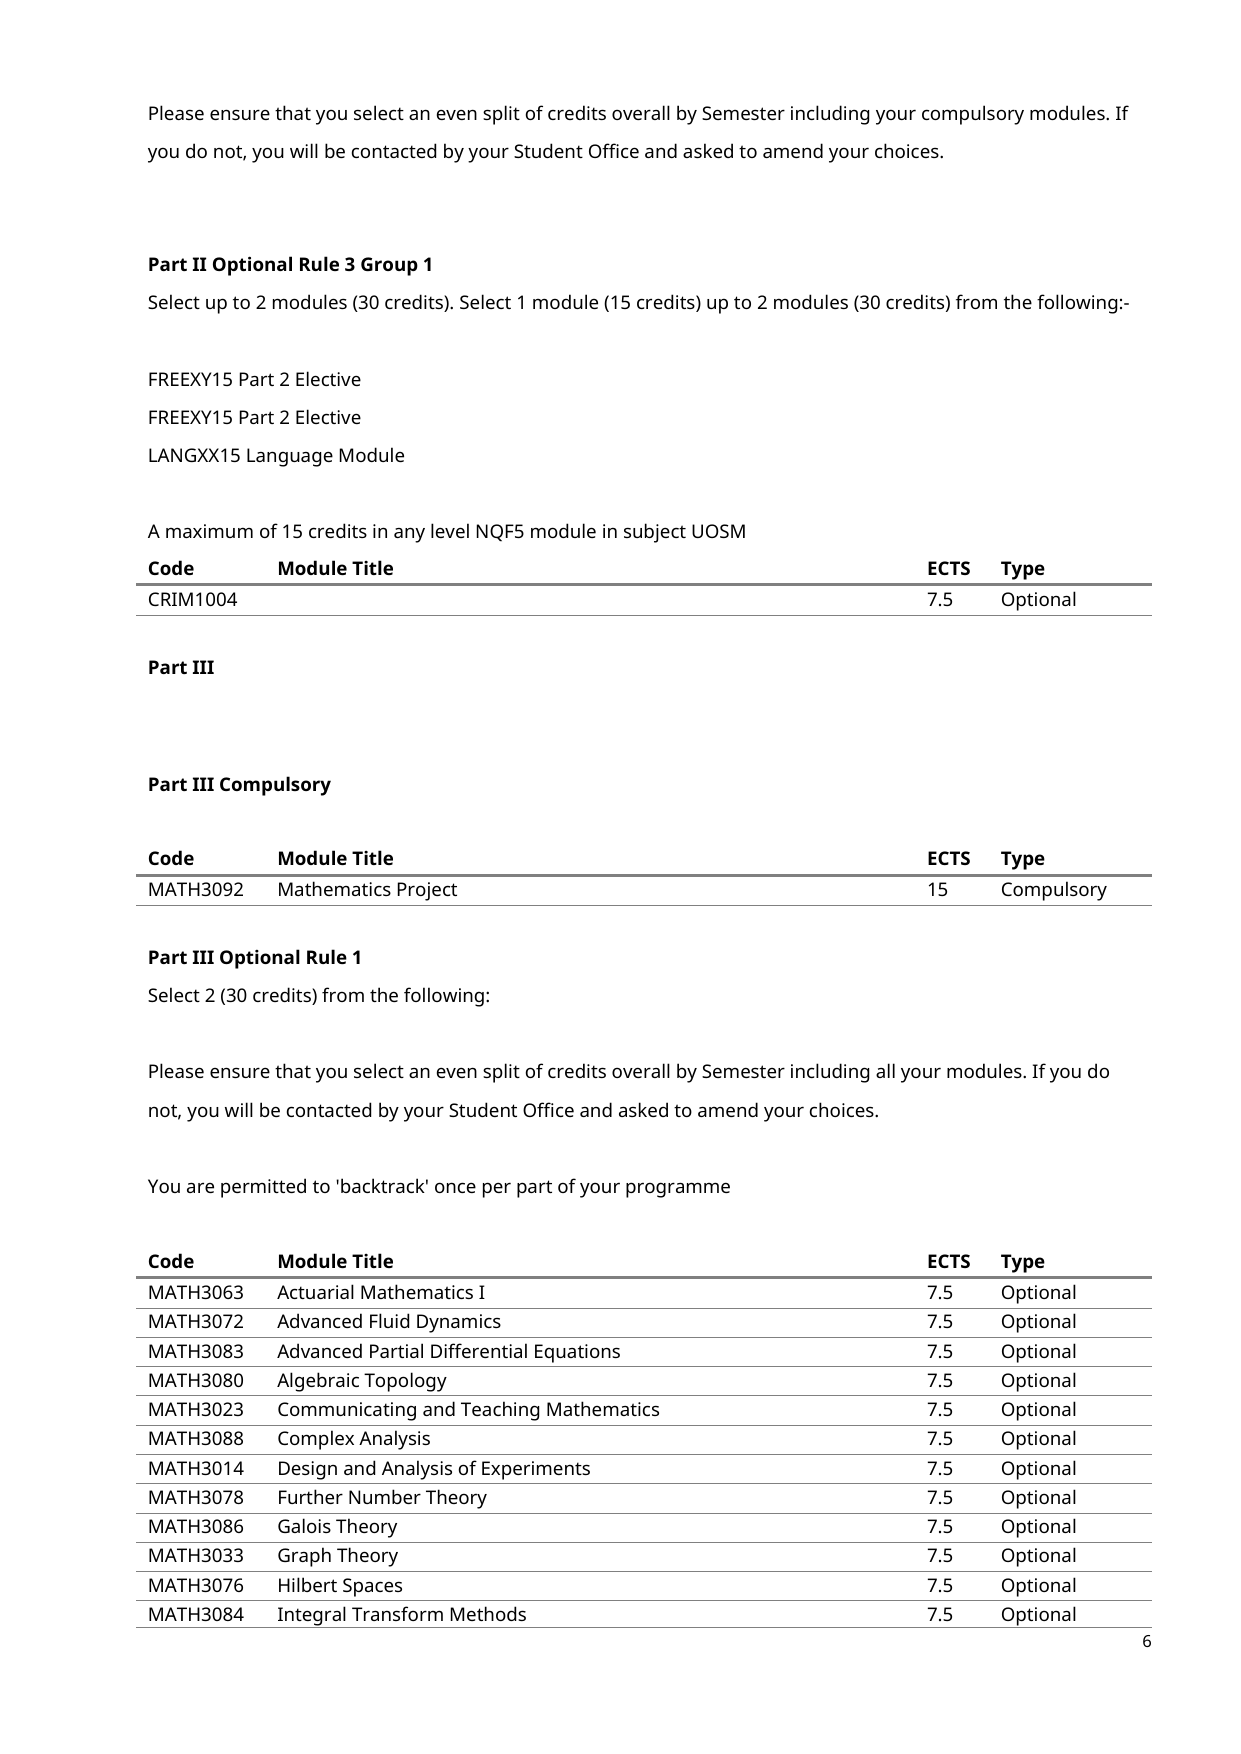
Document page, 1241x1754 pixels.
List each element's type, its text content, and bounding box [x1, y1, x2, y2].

table_cell Further Number Theory [266, 1484, 916, 1512]
table_cell MATH3078 [136, 1484, 266, 1512]
table_cell Optional [989, 1367, 1152, 1395]
table_cell Module Title [266, 1248, 916, 1276]
table_cell 7.5 [916, 1426, 989, 1454]
table_cell Optional [989, 1338, 1152, 1366]
table_cell Optional [989, 1455, 1152, 1483]
table_cell Part III [136, 616, 1152, 733]
table_cell 7.5 [916, 1572, 989, 1600]
table_cell MATH3033 [136, 1543, 266, 1571]
table_cell Module Title [266, 845, 916, 873]
table_cell Optional [989, 1572, 1152, 1600]
table_cell ECTS [916, 1248, 989, 1276]
table_cell Algebraic Topology [266, 1367, 916, 1395]
table_cell Optional [989, 1514, 1152, 1542]
table_cell Optional [989, 1279, 1152, 1308]
table_cell MATH3072 [136, 1309, 266, 1337]
table_cell Advanced Partial Differential Equations [266, 1338, 916, 1366]
table_cell 7.5 [916, 1484, 989, 1512]
table_cell Part III Compulsory [136, 733, 1152, 845]
table_cell ECTS [916, 845, 989, 873]
table_cell Optional [989, 1543, 1152, 1571]
table_cell MATH3076 [136, 1572, 266, 1600]
table_cell Compulsory [989, 877, 1152, 905]
table_cell Graph Theory [266, 1543, 916, 1571]
table_cell ECTS [916, 555, 989, 583]
table_cell 7.5 [916, 1279, 989, 1308]
table_cell Part III Optional Rule 1 Select 2 (30 credits) from the following: Please ensure that you select an even split of credits overall by Semester including all your modules. If you do not, you will be contacted by your Student Office and asked to amend your choices. You are permitted to 'backtrack' once per part of your programme [136, 906, 1152, 1248]
table_cell Hilbert Spaces [266, 1572, 916, 1600]
table_cell MATH3086 [136, 1514, 266, 1542]
table_cell MATH3080 [136, 1367, 266, 1395]
table_cell Actuarial Mathematics I [266, 1279, 916, 1308]
table_cell Optional [989, 1309, 1152, 1337]
table_cell Design and Analysis of Experiments [266, 1455, 916, 1483]
table_cell [266, 586, 916, 615]
table_cell MATH3084 [136, 1601, 266, 1627]
table_cell 7.5 [916, 586, 989, 615]
table_cell Integral Transform Methods [266, 1601, 916, 1627]
table_cell 7.5 [916, 1309, 989, 1337]
table_cell Code [136, 1248, 266, 1276]
table_cell CRIM1004 [136, 586, 266, 615]
table_cell Type [989, 1248, 1152, 1276]
table_cell 7.5 [916, 1367, 989, 1395]
table_cell MATH3063 [136, 1279, 266, 1308]
table_cell Advanced Fluid Dynamics [266, 1309, 916, 1337]
table_cell Communicating and Teaching Mathematics [266, 1396, 916, 1425]
table_cell Optional [989, 1601, 1152, 1627]
table_cell MATH3092 [136, 877, 266, 905]
table_cell MATH3083 [136, 1338, 266, 1366]
table_cell Please ensure that you select an even split of credits overall by Semester including your compulsory modules. If you do not, you will be contacted by your Student Office and asked to amend your choices. [136, 99, 1152, 213]
table_cell 7.5 [916, 1514, 989, 1542]
table_cell Module Title [266, 555, 916, 583]
table_cell Mathematics Project [266, 877, 916, 905]
table_cell Galois Theory [266, 1514, 916, 1542]
table_cell Optional [989, 1396, 1152, 1425]
table_cell 7.5 [916, 1396, 989, 1425]
table_cell Type [989, 845, 1152, 873]
table_cell 7.5 [916, 1455, 989, 1483]
table_cell Code [136, 845, 266, 873]
table_cell Part II Optional Rule 3 Group 1 Select up to 2 modules (30 credits). Select 1 module (15 credits) up to 2 modules (30 credits) from the following:- FREEXY15 Part 2 Elective FREEXY15 Part 2 Elective LANGXX15 Language Module A maximum of 15 credits in any level NQF5 module in subject UOSM [136, 213, 1152, 555]
table_cell 15 [916, 877, 989, 905]
table_cell 7.5 [916, 1338, 989, 1366]
table_cell MATH3014 [136, 1455, 266, 1483]
table_cell Optional [989, 586, 1152, 615]
table_cell Optional [989, 1484, 1152, 1512]
table_cell Optional [989, 1426, 1152, 1454]
table_cell MATH3023 [136, 1396, 266, 1425]
table_cell Complex Analysis [266, 1426, 916, 1454]
table_cell 7.5 [916, 1601, 989, 1627]
table_cell Code [136, 555, 266, 583]
table_cell Type [989, 555, 1152, 583]
table_cell 7.5 [916, 1543, 989, 1571]
table_cell MATH3088 [136, 1426, 266, 1454]
